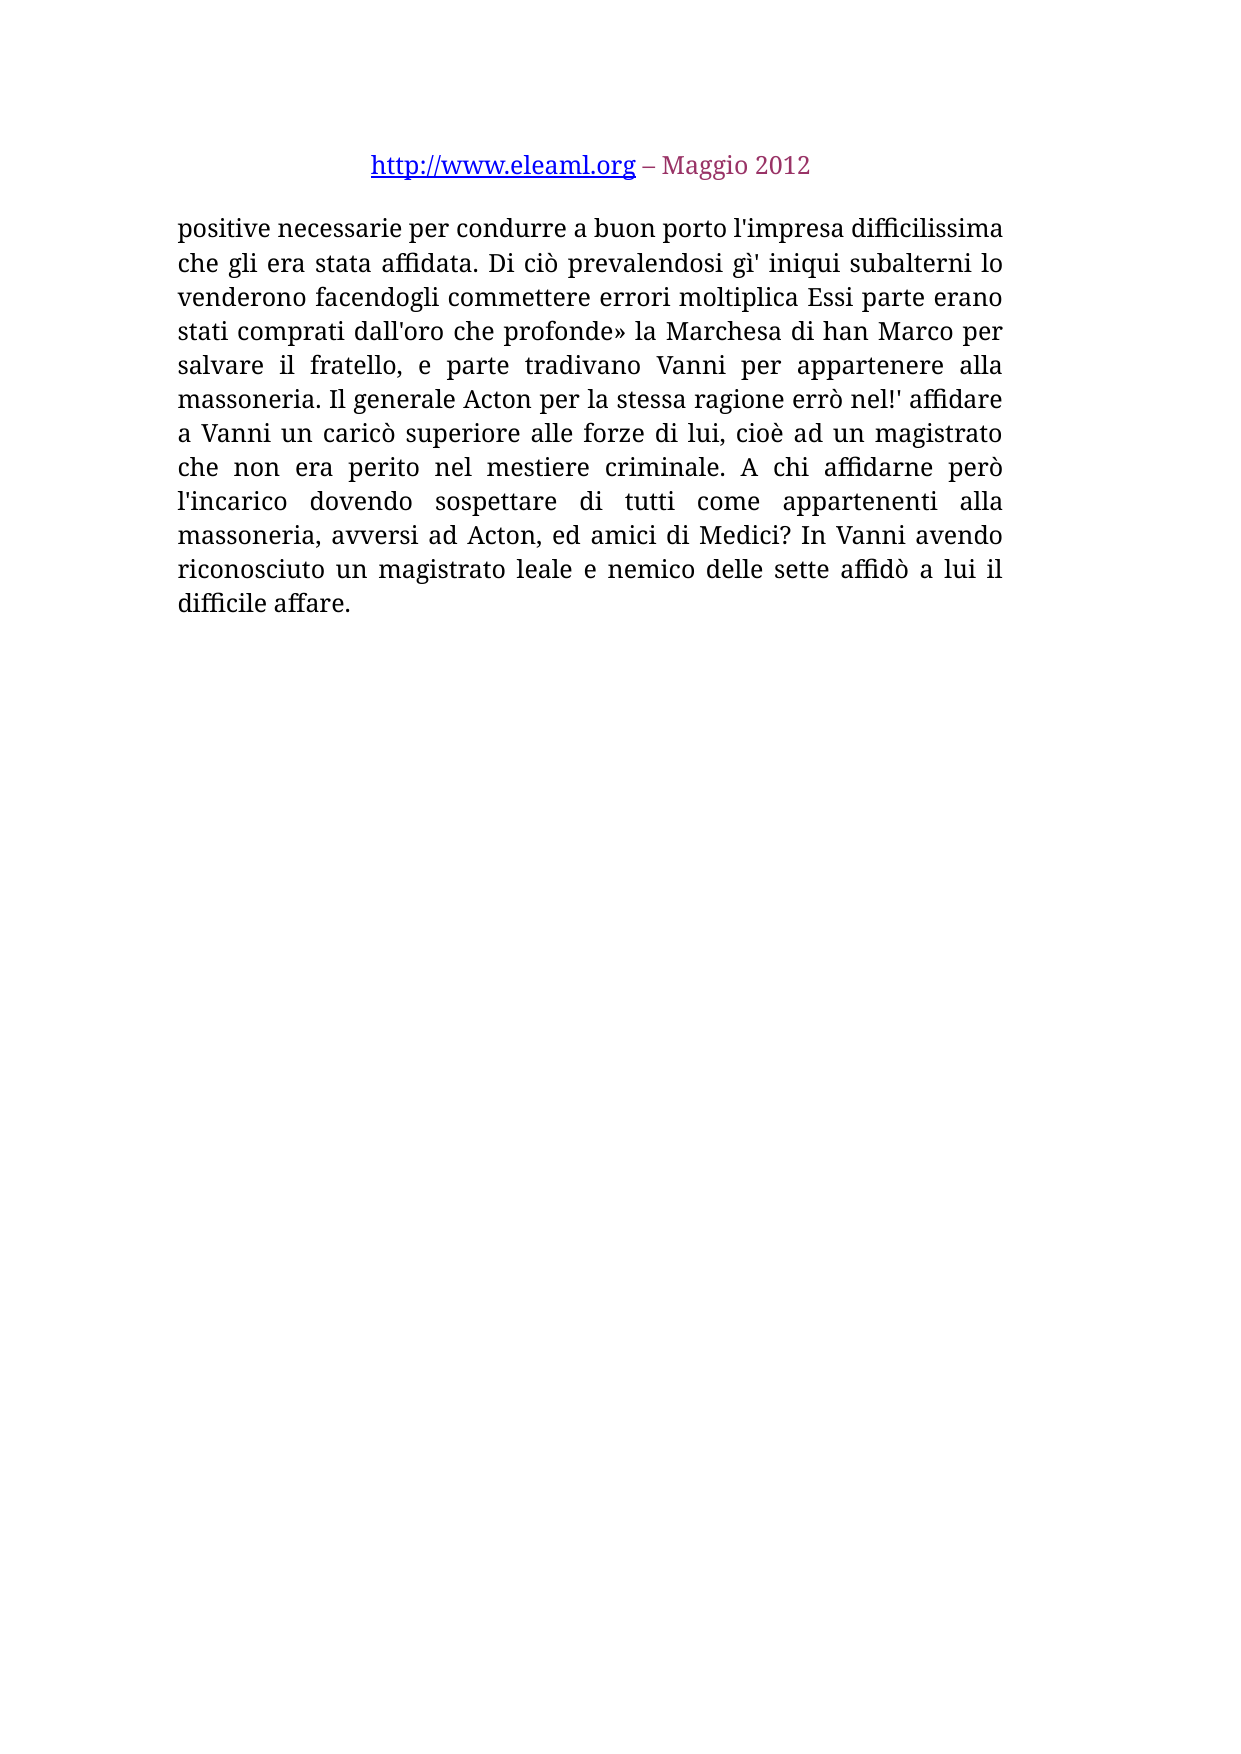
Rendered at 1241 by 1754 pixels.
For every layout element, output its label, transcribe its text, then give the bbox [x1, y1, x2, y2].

text positive necessarie per condurre a buon porto l'impresa difficilissima che gli era stata affidata. Di ciò prevalendosi gì' iniqui subalterni lo venderono facendogli commettere errori moltiplica Essi parte erano stati comprati dall'oro che profonde» la Marchesa di han Marco per salvare il fratello, e parte tradivano Vanni per appartenere alla massoneria. Il generale Acton per la stessa ragione errò nel!' affidare a Vanni un caricò superiore alle forze di lui, cioè ad un magistrato che non era perito nel mestiere criminale. A chi affidarne però l'incarico dovendo sospettare di tutti come appartenenti alla massoneria, avversi ad Acton, ed amici di Medici? In Vanni avendo riconosciuto un magistrato leale e nemico delle sette affidò a lui il difficile affare. [177, 211, 1004, 620]
